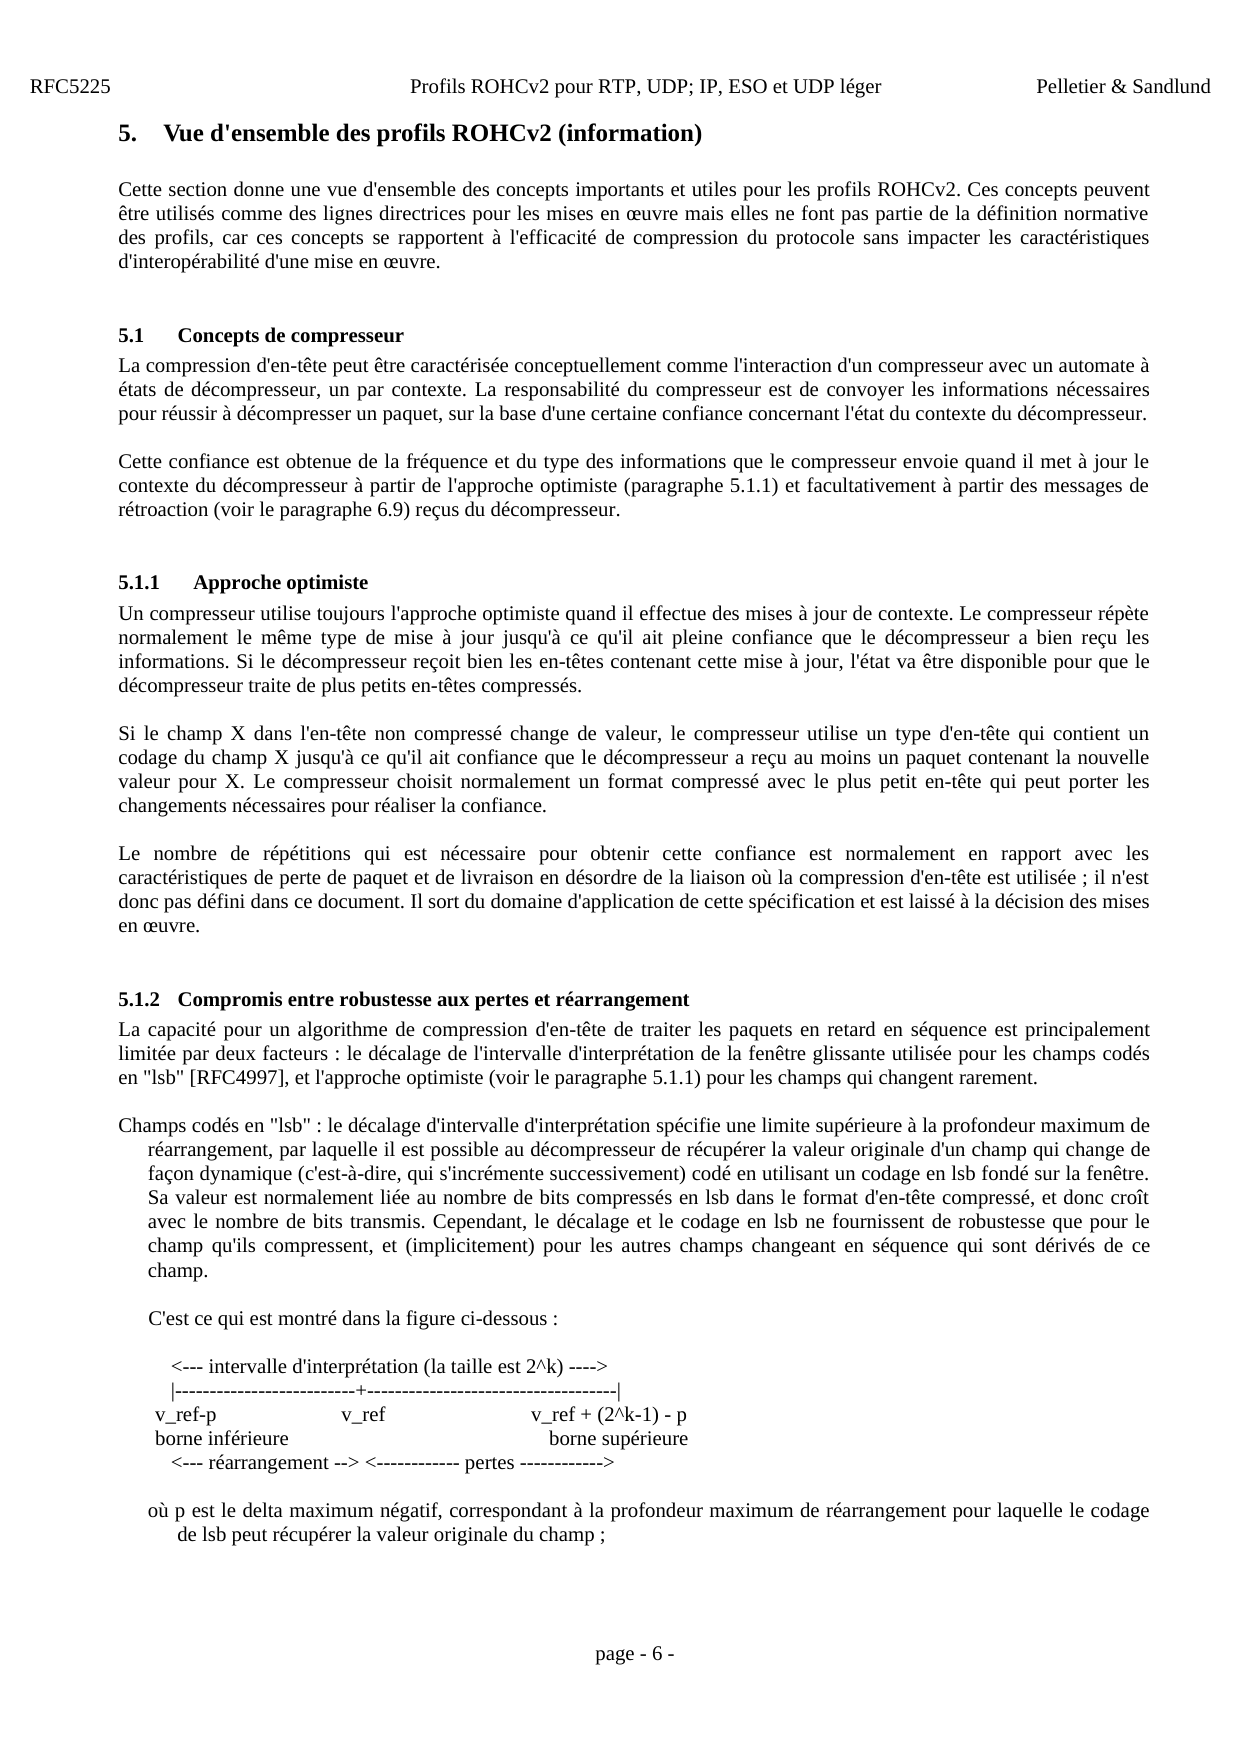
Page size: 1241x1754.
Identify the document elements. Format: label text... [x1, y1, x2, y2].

text v_ref-p v_ref v_ref + (2^k-1) - p [150, 1402, 1152, 1426]
text Un compresseur utilise toujours l'approche optimiste quand il effectue des mises à jour de contexte. Le compresseur répète normalement le même type de mise à jour jusqu'à ce qu'il ait pleine confiance que le décompresseur a bien reçu les informations. Si le décompresseur reçoit bien les en-têtes contenant cette mise à jour, l'état va être disponible pour que le décompresseur traite de plus petits en-têtes compressés. [118, 601, 1152, 697]
text borne inférieure borne supérieure [150, 1426, 1152, 1450]
text Cette section donne une vue d'ensemble des concepts importants et utiles pour les profils ROHCv2. Ces concepts peuvent être utilisés comme des lignes directrices pour les mises en œuvre mais elles ne font pas partie de la définition normative des profils, car ces concepts se rapportent à l'efficacité de compression du protocole sans impacter les caractéristiques d'interopérabilité d'une mise en œuvre. [118, 177, 1152, 273]
text <--- intervalle d'interprétation (la taille est 2^k) ----> [150, 1354, 1152, 1378]
text Le nombre de répétitions qui est nécessaire pour obtenir cette confiance est normalement en rapport avec les caractéristiques de perte de paquet et de livraison en désordre de la liaison où la compression d'en-tête est utilisée ; il n'est donc pas défini dans ce document. Il sort du domaine d'application de cette spécification et est laissé à la décision des mises en œuvre. [118, 841, 1152, 937]
text La compression d'en-tête peut être caractérisée conceptuellement comme l'interaction d'un compresseur avec un automate à états de décompresseur, un par contexte. La responsabilité du compresseur est de convoyer les informations nécessaires pour réussir à décompresser un paquet, sur la base d'une certaine confiance concernant l'état du contexte du décompresseur. [118, 353, 1152, 425]
text <--- réarrangement --> <------------ pertes ------------> [150, 1450, 1152, 1474]
text |--------------------------+------------------------------------| [150, 1378, 1152, 1402]
text Cette confiance est obtenue de la fréquence et du type des informations que le compresseur envoie quand il met à jour le contexte du décompresseur à partir de l'approche optimiste (paragraphe 5.1.1) et facultativement à partir des messages de rétroaction (voir le paragraphe 6.9) reçus du décompresseur. [118, 449, 1152, 521]
subtitle 5.1.1 Approche optimiste [118, 570, 1152, 594]
subtitle 5.1.2 Compromis entre robustesse aux pertes et réarrangement [118, 987, 1152, 1011]
text où p est le delta maximum négatif, correspondant à la profondeur maximum de réarrangement pour laquelle le codage de lsb peut récupérer la valeur originale du champ ; [148, 1498, 1152, 1546]
text La capacité pour un algorithme de compression d'en-tête de traiter les paquets en retard en séquence est principalement limitée par deux facteurs : le décalage de l'intervalle d'interprétation de la fenêtre glissante utilisée pour les champs codés en "lsb" [RFC4997], et l'approche optimiste (voir le paragraphe 5.1.1) pour les champs qui changent rarement. [118, 1017, 1152, 1089]
subtitle 5.1 Concepts de compresseur [118, 322, 1152, 347]
text Si le champ X dans l'en-tête non compressé change de valeur, le compresseur utilise un type d'en-tête qui contient un codage du champ X jusqu'à ce qu'il ait confiance que le décompresseur a reçu au moins un paquet contenant la nouvelle valeur pour X. Le compresseur choisit normalement un format compressé avec le plus petit en-tête qui peut porter les changements nécessaires pour réaliser la confiance. [118, 721, 1152, 817]
text Champs codés en "lsb" : le décalage d'intervalle d'interprétation spécifie une limite supérieure à la profondeur maximum de réarrangement, par laquelle il est possible au décompresseur de récupérer la valeur originale d'un champ qui change de façon dynamique (c'est-à-dire, qui s'incrémente successivement) codé en utilisant un codage en lsb fondé sur la fenêtre. Sa valeur est normalement liée au nombre de bits compressés en lsb dans le format d'en-tête compressé, et donc croît avec le nombre de bits transmis. Cependant, le décalage et le codage en lsb ne fournissent de robustesse que pour le champ qu'ils compressent, et (implicitement) pour les autres champs changeant en séquence qui sont dérivés de ce champ. [118, 1113, 1152, 1282]
subtitle 5. Vue d'ensemble des profils ROHCv2 (information) [118, 118, 1152, 147]
text C'est ce qui est montré dans la figure ci-dessous : [148, 1306, 1152, 1330]
